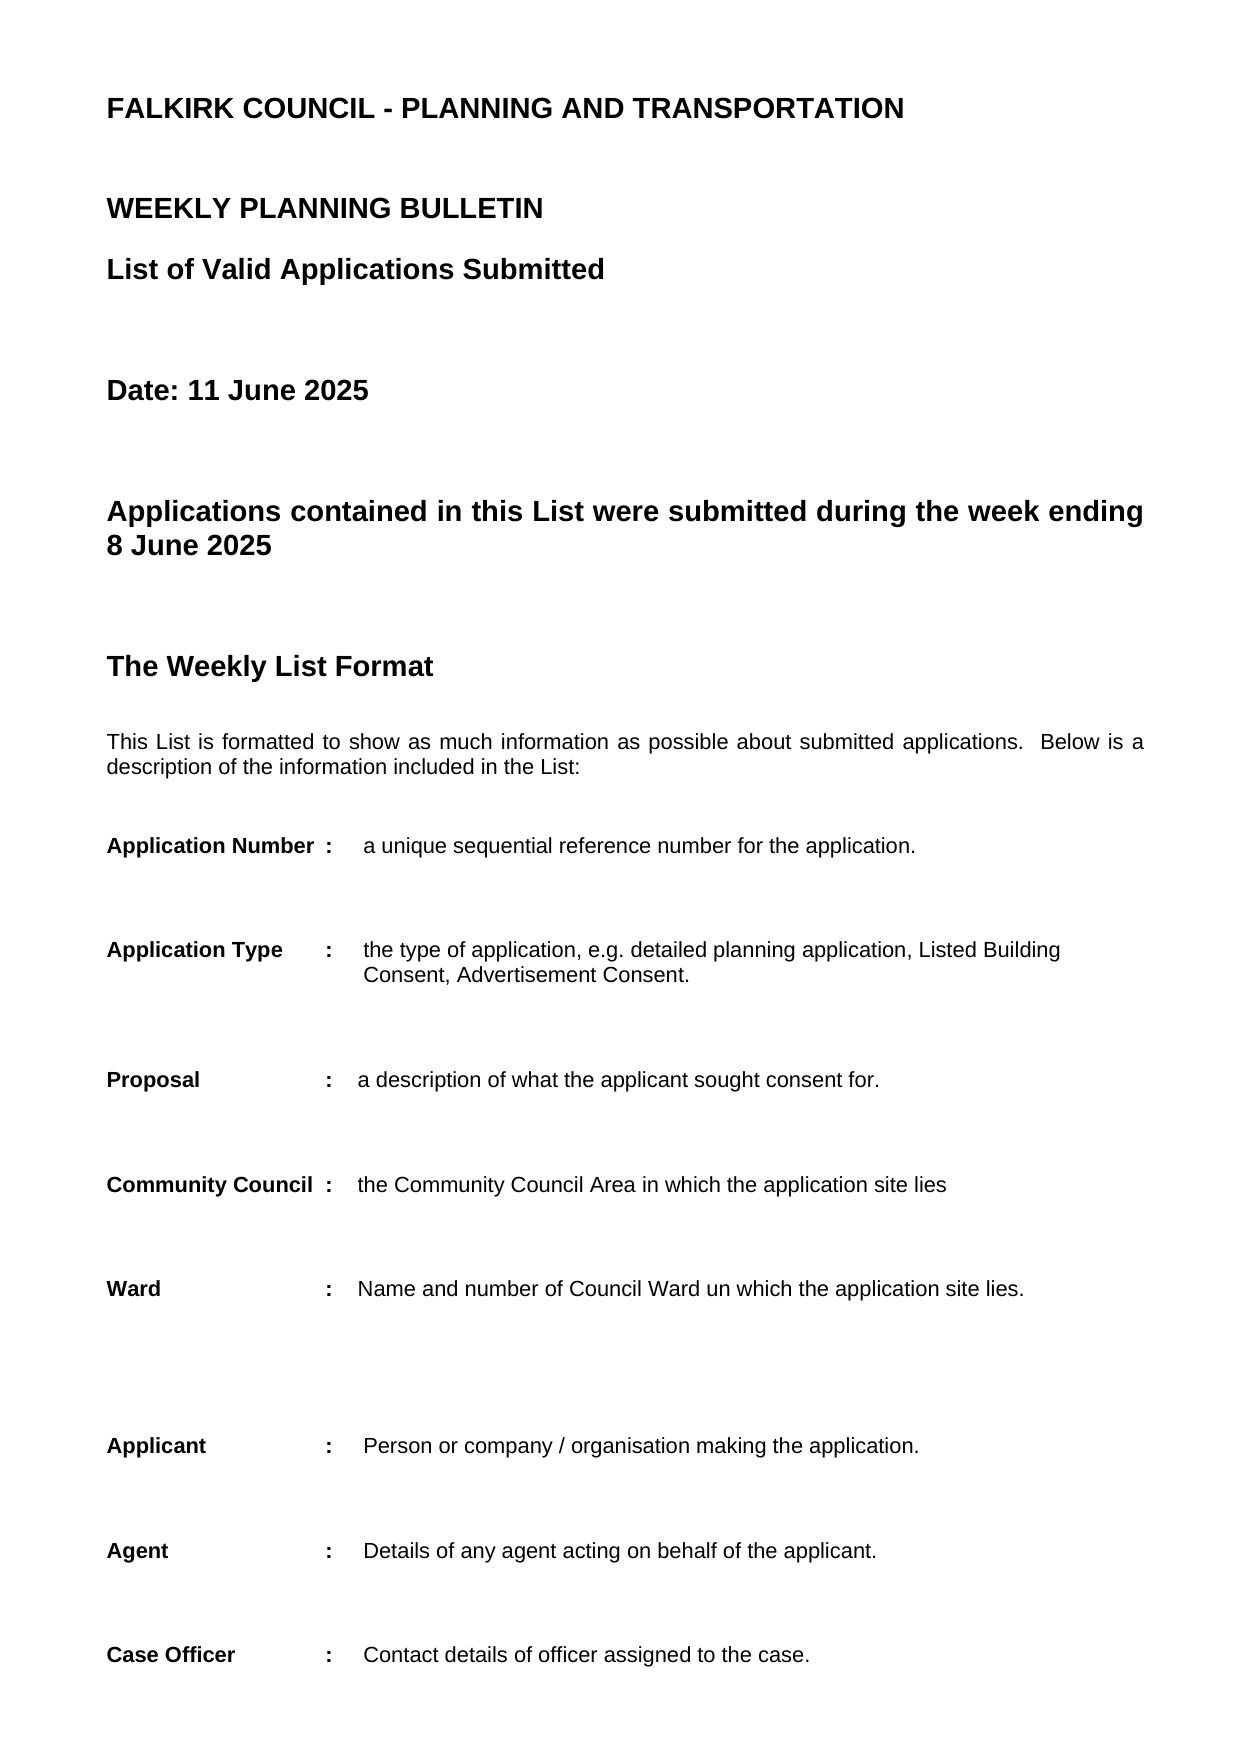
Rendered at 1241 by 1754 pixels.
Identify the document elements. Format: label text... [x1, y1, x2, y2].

text List of Valid Applications Submitted [106, 252, 1146, 285]
text Community Council : the Community Council Area in which the application site lies [106, 1172, 1146, 1197]
text Applications contained in this List were submitted during the week ending 8 June 2025 [106, 494, 1146, 561]
text Applicant : Person or company / organisation making the application. [106, 1433, 1146, 1458]
text This List is formatted to show as much information as possible about submitted applications. Below is a description of the information included in the List: [106, 729, 1146, 779]
text Application Number : a unique sequential reference number for the application. [106, 833, 1146, 858]
text The Weekly List Format [106, 649, 1146, 682]
subtitle FALKIRK COUNCIL - PLANNING AND TRANSPORTATION [106, 91, 1146, 124]
text Proposal : a description of what the applicant sought consent for. [106, 1067, 1146, 1092]
text Application Type : the type of application, e.g. detailed planning application, Listed Building Consent, Advertisement Consent. [106, 937, 1146, 988]
text Ward : Name and number of Council Ward un which the application site lies. [106, 1276, 1146, 1301]
text Case Officer : Contact details of officer assigned to the case. [106, 1642, 1146, 1667]
text WEEKLY PLANNING BULLETIN [106, 191, 1146, 224]
text Date: 11 June 2025 [106, 373, 1146, 406]
text Agent : Details of any agent acting on behalf of the applicant. [106, 1538, 1146, 1563]
